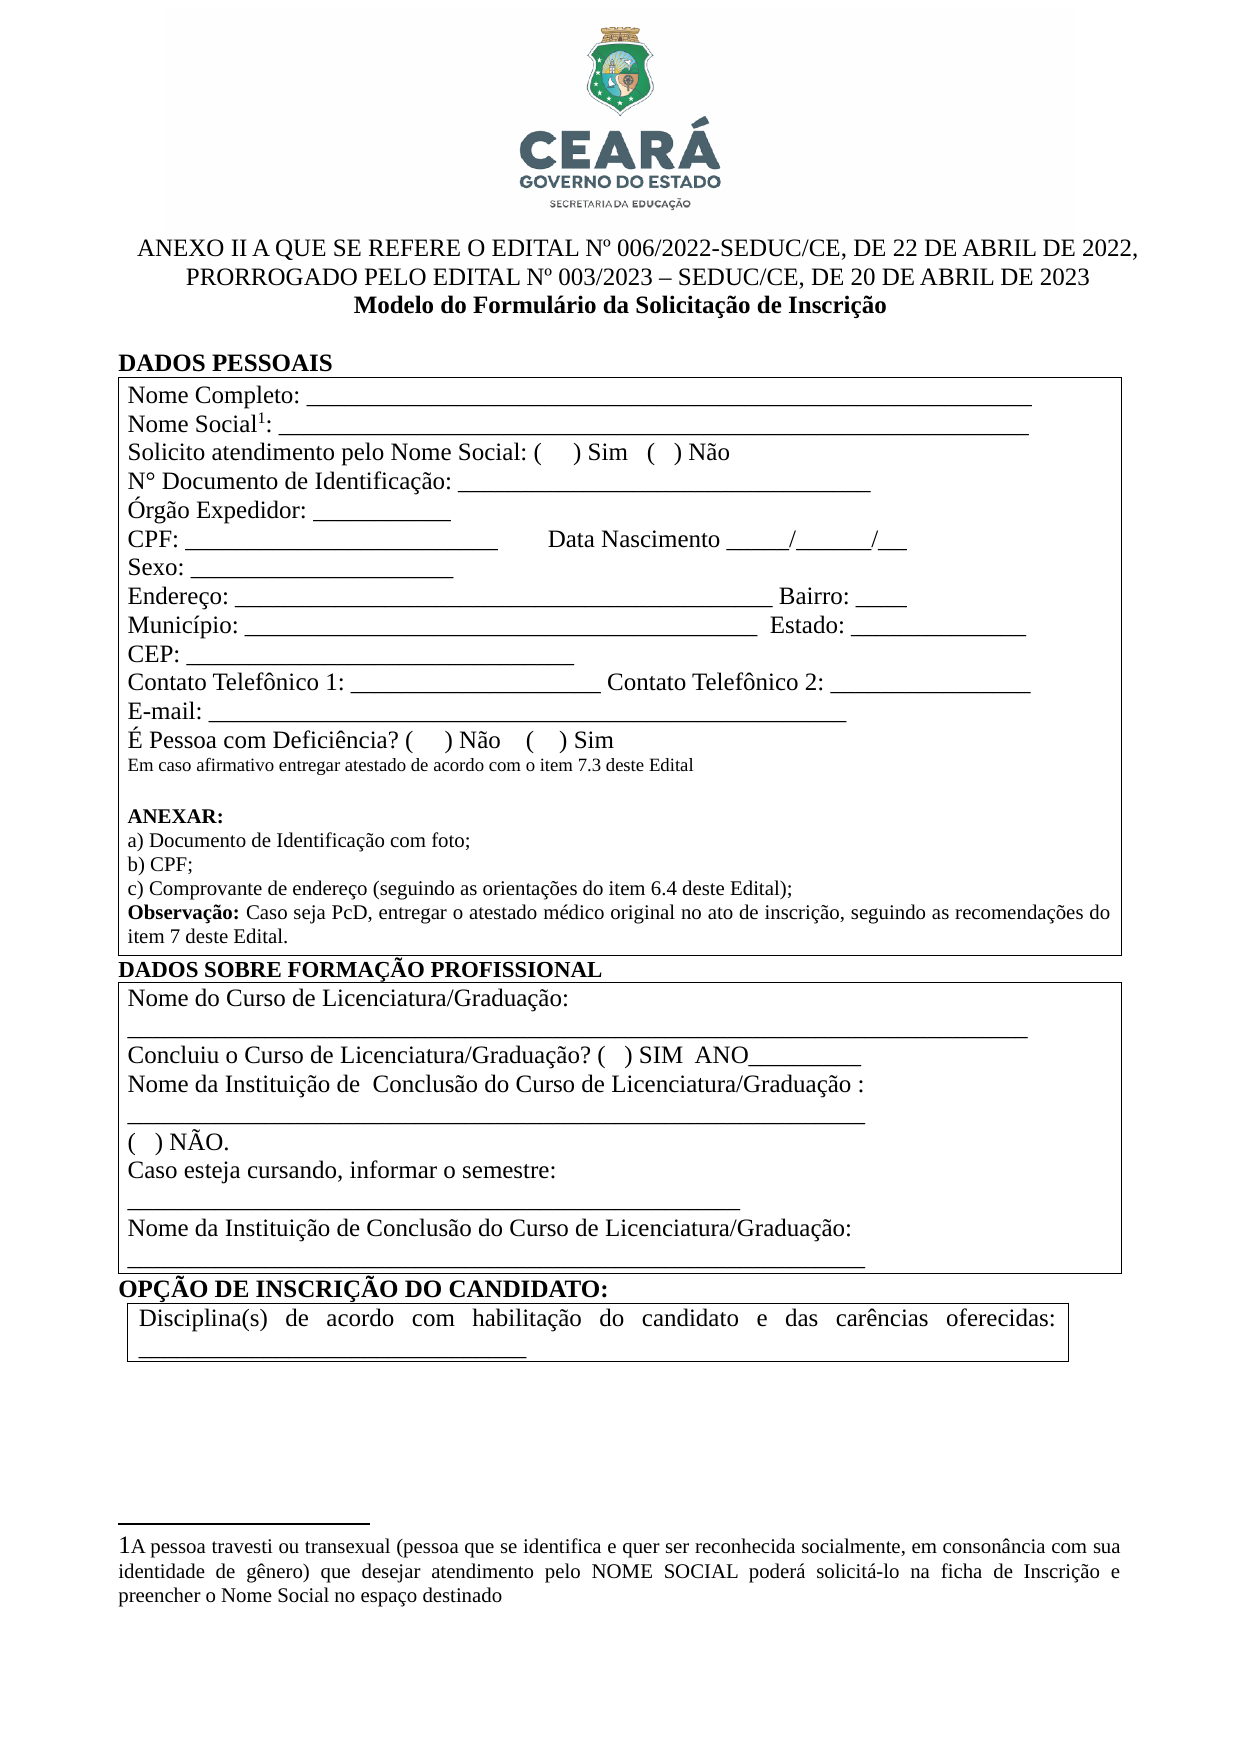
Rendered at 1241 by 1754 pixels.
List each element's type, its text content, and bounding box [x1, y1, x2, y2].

text Caso esteja cursando, informar o semestre: _________________________________________________ [119, 1154, 1121, 1212]
text Nome da Instituição de Conclusão do Curso de Licenciatura/Graduação : ___________________________________________________________ [119, 1068, 1121, 1126]
text N° Documento de Identificação: _________________________________ [119, 463, 1121, 492]
text Contato Telefônico 1: ____________________ Contato Telefônico 2: ________________ [119, 664, 1121, 693]
text b) CPF; [119, 849, 1121, 873]
text Solicito atendimento pelo Nome Social: ( ) Sim ( ) Não [119, 434, 1121, 463]
text OPÇÃO DE INSCRIÇÃO DO CANDIDATO: [118, 1274, 1122, 1302]
text Em caso afirmativo entregar atestado de acordo com o item 7.3 deste Edital [119, 751, 1121, 775]
text Observação: Caso seja PcD, entregar o atestado médico original no ato de inscrição, seguindo as recomendações do item 7 deste Edital. [119, 897, 1121, 955]
text CEP: _______________________________ [119, 636, 1121, 664]
text Modelo do Formulário da Solicitação de Inscrição [118, 291, 1122, 319]
text DADOS PESSOAIS [118, 348, 1122, 377]
text CPF: _________________________ Data Nascimento _____/______/_________ [119, 521, 1121, 549]
text c) Comprovante de endereço (seguindo as orientações do item 6.4 deste Edital); [119, 873, 1121, 897]
text ( ) NÃO. [119, 1126, 1121, 1154]
subtitle DADOS SOBRE FORMAÇÃO PROFISSIONAL [118, 956, 1122, 982]
text A pessoa travesti ou transexual (pessoa que se identifica e quer ser reconhecida socialmente, em consonância com sua identidade de gênero) que desejar atendimento pelo NOME SOCIAL poderá solicitá-lo na ficha de Inscrição e preencher o Nome Social no espaço destinado [118, 1530, 1122, 1607]
text É Pessoa com Deficiência? ( ) Não ( ) Sim [119, 722, 1121, 751]
table_header Disciplina(s) de acordo com habilitação do candidato e das carências oferecidas: _______________________________ [128, 1304, 1068, 1361]
text Nome da Instituição de Conclusão do Curso de Licenciatura/Graduação: ___________________________________________________________ [119, 1212, 1121, 1273]
text a) Documento de Identificação com foto; [119, 825, 1121, 849]
text Nome Completo: __________________________________________________________ [119, 378, 1121, 406]
text ANEXO II A QUE SE REFERE O EDITAL Nº 006/2022-SEDUC/CE, DE 22 DE ABRIL DE 2022, PRORROGADO PELO EDITAL Nº 003/2023 – SEDUC/CE, DE 20 DE ABRIL DE 2023 [118, 233, 1157, 291]
text Nome Social: ____________________________________________________________ [119, 406, 1121, 434]
text Concluiu o Curso de Licenciatura/Graduação? ( ) SIM ANO_________ [119, 1039, 1121, 1068]
text E-mail: ___________________________________________________ [119, 693, 1121, 722]
text Nome do Curso de Licenciatura/Graduação: ________________________________________________________________________ [119, 983, 1121, 1039]
picture [164, 7, 1076, 16]
text Sexo: _____________________ [119, 549, 907, 578]
text Órgão Expedidor: ___________ [119, 492, 1121, 521]
text Município: _________________________________________ Estado: ______________ [119, 607, 1121, 636]
text Endereço: ___________________________________________ Bairro: ______________ [119, 578, 907, 607]
text ANEXAR: [119, 801, 1121, 825]
